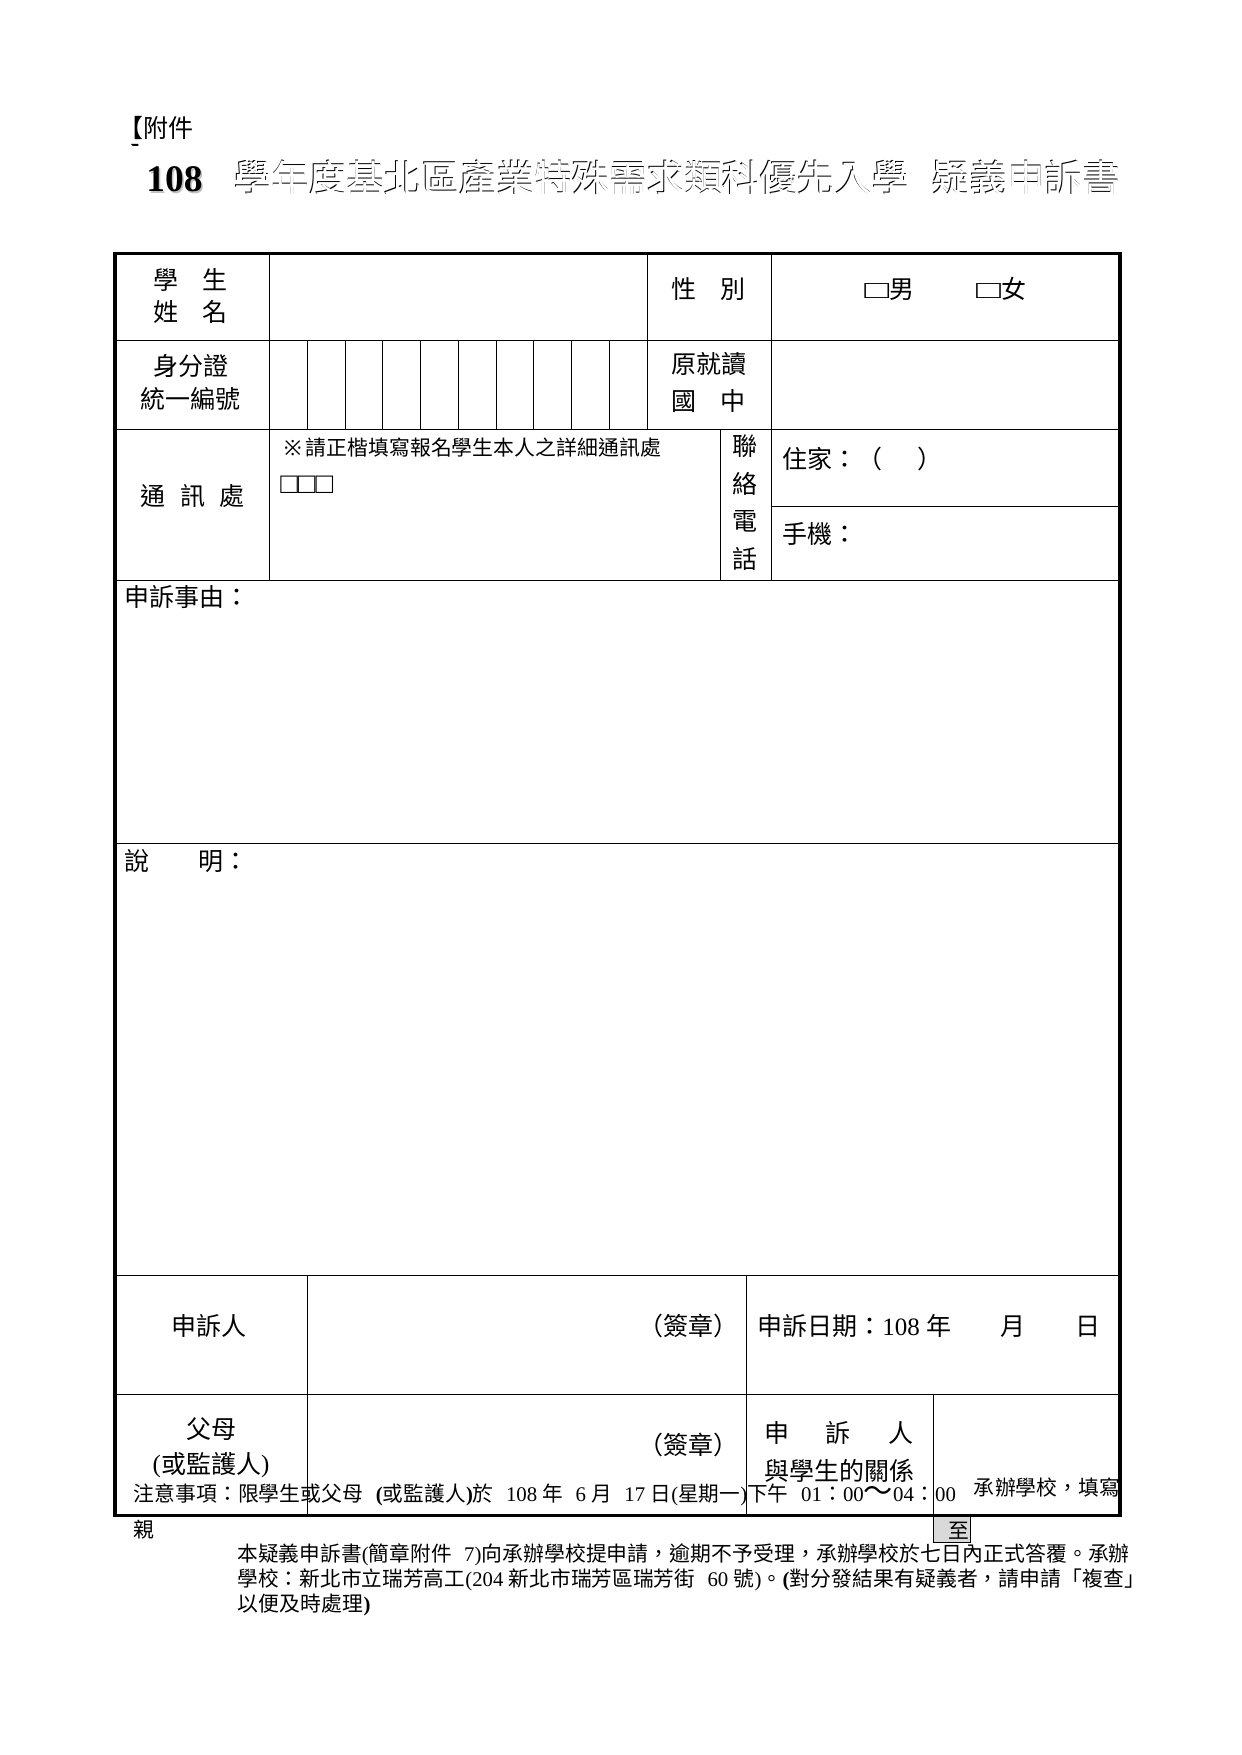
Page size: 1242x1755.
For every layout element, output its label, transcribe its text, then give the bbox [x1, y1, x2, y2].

table_cell 通 訊 處 [117, 430, 269, 579]
table_cell [383, 341, 420, 428]
table_cell [270, 341, 307, 428]
table_cell [459, 341, 496, 428]
table_cell 父母 (或監護人) [117, 1395, 307, 1514]
table_header 性 別 [648, 255, 771, 340]
text 以便及時處理) [237, 1592, 1148, 1617]
table_cell 住家：（ ） [772, 430, 1118, 506]
table_cell 手機： [772, 507, 1118, 579]
table_header 學 生 姓 名 [117, 255, 269, 340]
text 學校：新北市立瑞芳高工(204 新北市瑞芳區瑞芳街 60 號)。(對分發結果有疑義者，請申請「複查」 [237, 1567, 1148, 1592]
text 108 學年度基北區產業特殊需求類科優先入學 疑義申訴書 [146, 142, 1148, 198]
table_cell [534, 341, 571, 428]
text 本疑義申訴書(簡章附件 7)向承辦學校提申請，逾期不予受理，承辦學校於七日內正式答覆。承辦 [115, 252, 1148, 1567]
table_cell ※請正楷填寫報名學生本人之詳細通訊處 □□□ [270, 430, 720, 579]
table_cell [308, 341, 345, 428]
table_cell [934, 1395, 1118, 1514]
table_cell [610, 341, 647, 428]
table_cell （簽章） [308, 1395, 746, 1514]
table_cell 申訴日期：108 年 月 日 [747, 1276, 1118, 1394]
text 承辦學校，填寫 [1128, 1473, 1148, 1502]
table_header □男 □女 [772, 255, 1118, 340]
table_cell [421, 341, 458, 428]
table_cell 聯 絡 電 話 [721, 430, 771, 579]
table_cell 原就讀 國 中 [648, 341, 771, 428]
table_cell [497, 341, 533, 428]
table_cell [971, 1517, 1120, 1542]
table_cell （簽章） [308, 1276, 746, 1394]
table_cell [115, 1517, 933, 1542]
table_cell 說 明： [117, 844, 1118, 1275]
table_header [270, 255, 647, 340]
table_cell 申訴人 [117, 1276, 307, 1394]
table_cell [772, 341, 1118, 428]
table_cell 申訴事由： [117, 581, 1118, 843]
table_cell [346, 341, 382, 428]
table_cell [572, 341, 609, 428]
table_cell 身分證 統一編號 [117, 341, 269, 428]
table_cell 申 訴 人 與學生的關係 [747, 1395, 933, 1514]
table_cell 至 [934, 1517, 970, 1542]
